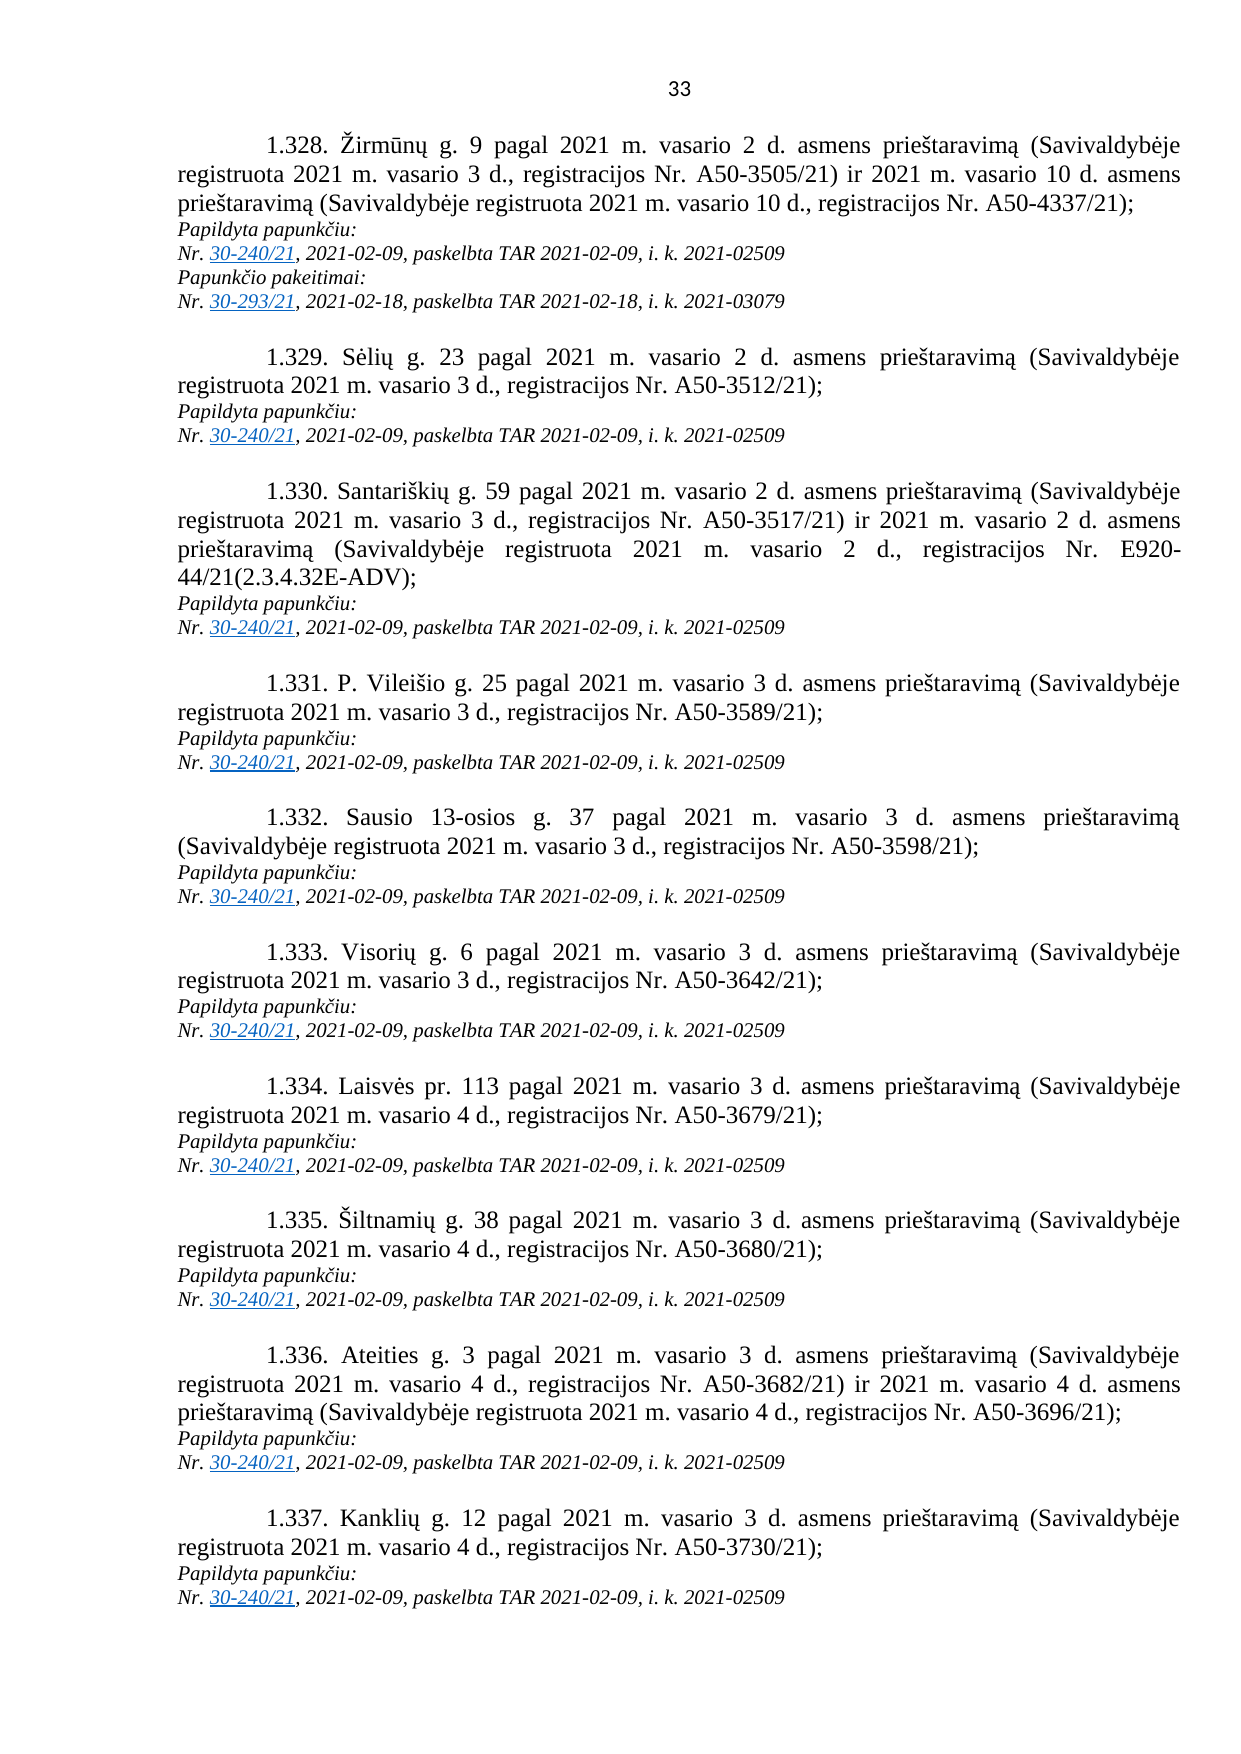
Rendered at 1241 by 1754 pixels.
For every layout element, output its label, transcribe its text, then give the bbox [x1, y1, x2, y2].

text Papildyta papunkčiu: [177, 726, 1181, 750]
text Papildyta papunkčiu: [177, 1426, 1181, 1450]
text Papildyta papunkčiu: [177, 1561, 1181, 1585]
text Papildyta papunkčiu: [177, 1263, 1181, 1287]
text 1.329. Sėlių g. 23 pagal 2021 m. vasario 2 d. asmens prieštaravimą (Savivaldybėje registruota 2021 m. vasario 3 d., registracijos Nr. A50-3512/21); [177, 342, 1181, 399]
text Papunkčio pakeitimai: [177, 265, 1181, 289]
text 1.337. Kanklių g. 12 pagal 2021 m. vasario 3 d. asmens prieštaravimą (Savivaldybėje registruota 2021 m. vasario 4 d., registracijos Nr. A50-3730/21); [177, 1503, 1181, 1561]
text Papildyta papunkčiu: [177, 860, 1181, 884]
text Papildyta papunkčiu: [177, 994, 1181, 1018]
text 1.333. Visorių g. 6 pagal 2021 m. vasario 3 d. asmens prieštaravimą (Savivaldybėje registruota 2021 m. vasario 3 d., registracijos Nr. A50-3642/21); [177, 937, 1181, 994]
text 1.336. Ateities g. 3 pagal 2021 m. vasario 3 d. asmens prieštaravimą (Savivaldybėje registruota 2021 m. vasario 4 d., registracijos Nr. A50-3682/21) ir 2021 m. vasario 4 d. asmens prieštaravimą (Savivaldybėje registruota 2021 m. vasario 4 d., registracijos Nr. A50-3696/21); [177, 1340, 1181, 1426]
text 1.330. Santariškių g. 59 pagal 2021 m. vasario 2 d. asmens prieštaravimą (Savivaldybėje registruota 2021 m. vasario 3 d., registracijos Nr. A50-3517/21) ir 2021 m. vasario 2 d. asmens prieštaravimą (Savivaldybėje registruota 2021 m. vasario 2 d., registracijos Nr. E920-44/21(2.3.4.32E-ADV); [177, 476, 1181, 591]
text 1.335. Šiltnamių g. 38 pagal 2021 m. vasario 3 d. asmens prieštaravimą (Savivaldybėje registruota 2021 m. vasario 4 d., registracijos Nr. A50-3680/21); [177, 1206, 1181, 1263]
text Nr. 30-240/21, 2021-02-09, paskelbta TAR 2021-02-09, i. k. 2021-02509 [177, 884, 1181, 908]
text Papildyta papunkčiu: [177, 591, 1181, 615]
text Nr. 30-240/21, 2021-02-09, paskelbta TAR 2021-02-09, i. k. 2021-02509 [177, 1018, 1181, 1042]
text Nr. 30-240/21, 2021-02-09, paskelbta TAR 2021-02-09, i. k. 2021-02509 [177, 1450, 1181, 1474]
text Nr. 30-240/21, 2021-02-09, paskelbta TAR 2021-02-09, i. k. 2021-02509 [177, 1585, 1181, 1609]
text Papildyta papunkčiu: [177, 399, 1181, 423]
text Nr. 30-240/21, 2021-02-09, paskelbta TAR 2021-02-09, i. k. 2021-02509 [177, 750, 1181, 774]
text 1.332. Sausio 13-osios g. 37 pagal 2021 m. vasario 3 d. asmens prieštaravimą (Savivaldybėje registruota 2021 m. vasario 3 d., registracijos Nr. A50-3598/21); [177, 802, 1181, 860]
text Papildyta papunkčiu: [177, 217, 1181, 241]
text 1.331. P. Vileišio g. 25 pagal 2021 m. vasario 3 d. asmens prieštaravimą (Savivaldybėje registruota 2021 m. vasario 3 d., registracijos Nr. A50-3589/21); [177, 668, 1181, 726]
text Nr. 30-240/21, 2021-02-09, paskelbta TAR 2021-02-09, i. k. 2021-02509 [177, 241, 1181, 265]
text 1.328. Žirmūnų g. 9 pagal 2021 m. vasario 2 d. asmens prieštaravimą (Savivaldybėje registruota 2021 m. vasario 3 d., registracijos Nr. A50-3505/21) ir 2021 m. vasario 10 d. asmens prieštaravimą (Savivaldybėje registruota 2021 m. vasario 10 d., registracijos Nr. A50-4337/21); [177, 131, 1181, 217]
text Nr. 30-293/21, 2021-02-18, paskelbta TAR 2021-02-18, i. k. 2021-03079 [177, 289, 1181, 313]
text Nr. 30-240/21, 2021-02-09, paskelbta TAR 2021-02-09, i. k. 2021-02509 [177, 1153, 1181, 1177]
text Papildyta papunkčiu: [177, 1129, 1181, 1153]
text Nr. 30-240/21, 2021-02-09, paskelbta TAR 2021-02-09, i. k. 2021-02509 [177, 615, 1181, 639]
text Nr. 30-240/21, 2021-02-09, paskelbta TAR 2021-02-09, i. k. 2021-02509 [177, 1287, 1181, 1311]
text Nr. 30-240/21, 2021-02-09, paskelbta TAR 2021-02-09, i. k. 2021-02509 [177, 423, 1181, 447]
text 1.334. Laisvės pr. 113 pagal 2021 m. vasario 3 d. asmens prieštaravimą (Savivaldybėje registruota 2021 m. vasario 4 d., registracijos Nr. A50-3679/21); [177, 1071, 1181, 1129]
